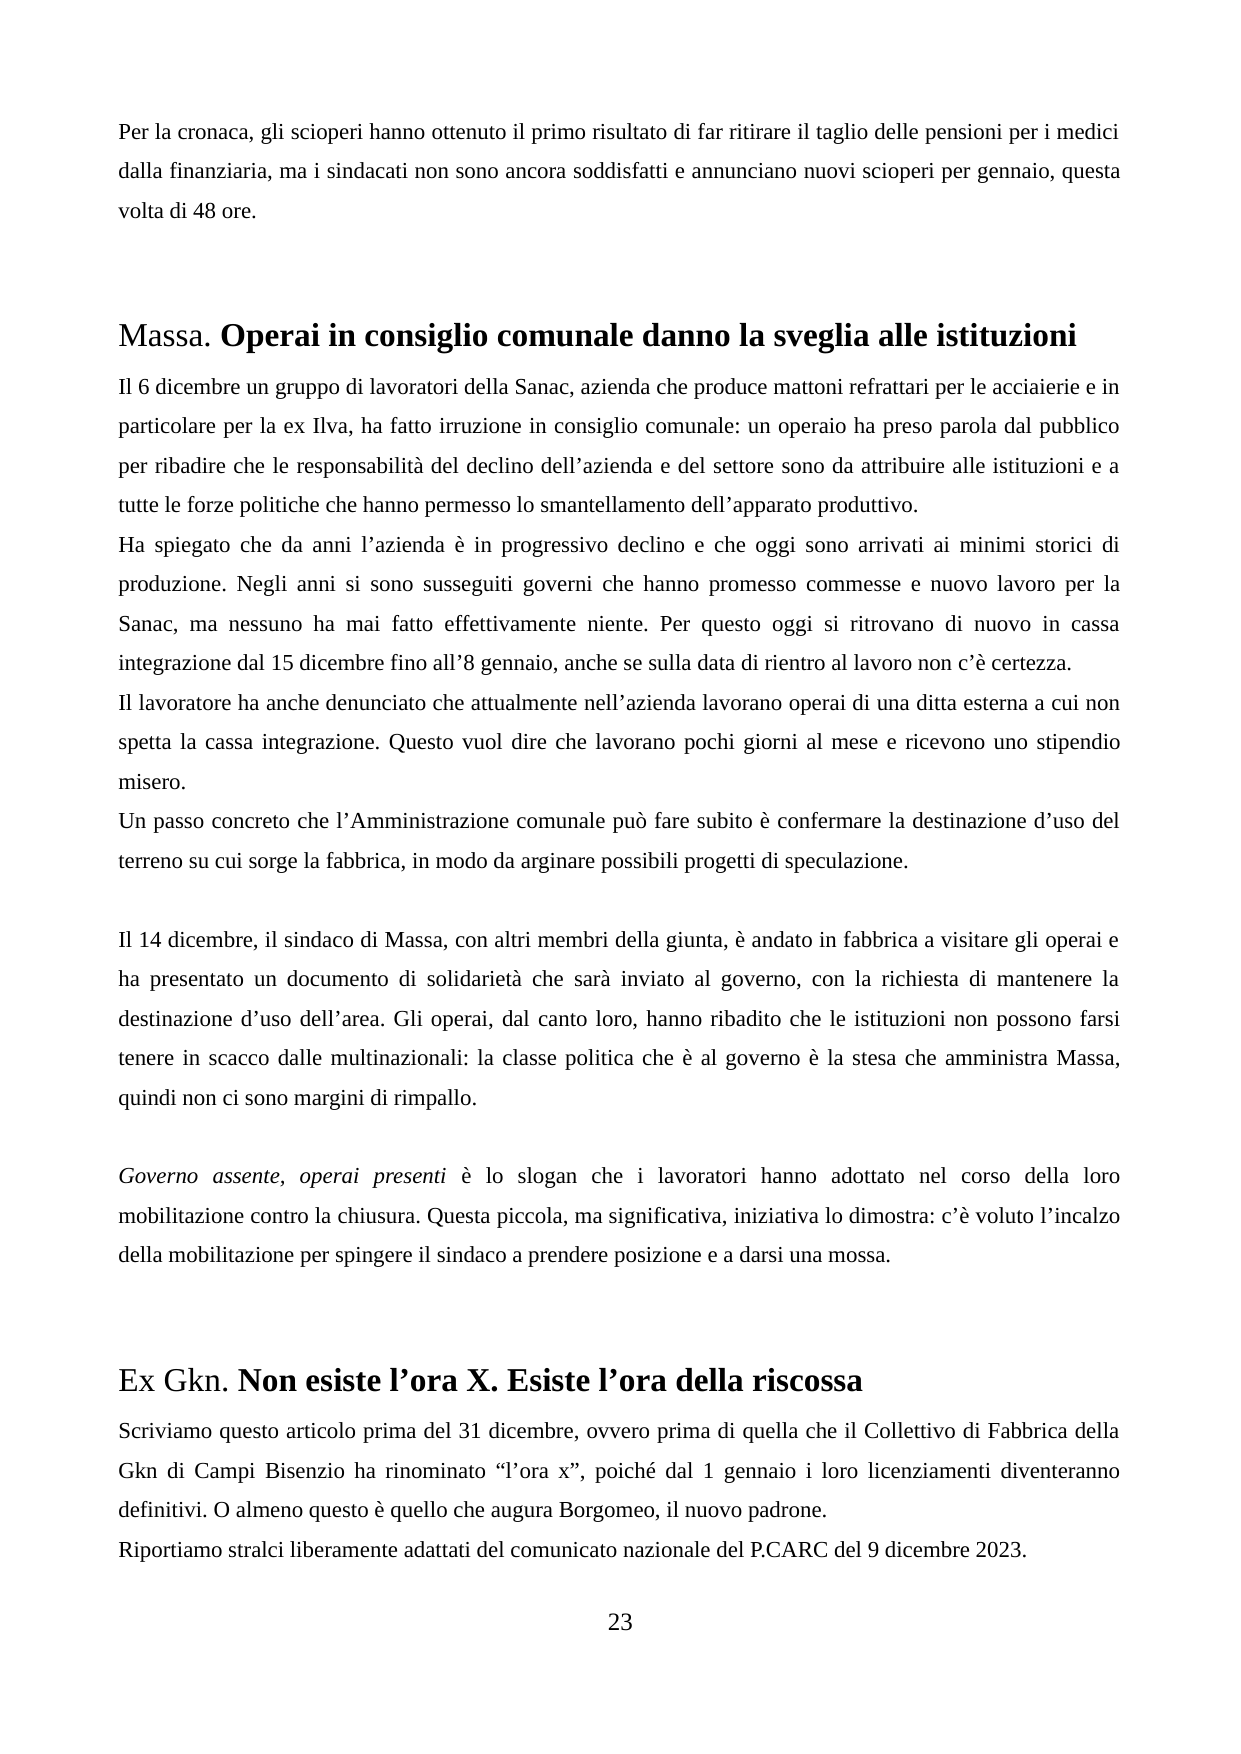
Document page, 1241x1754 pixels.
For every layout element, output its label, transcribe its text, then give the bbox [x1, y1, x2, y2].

text Massa. Operai in consiglio comunale danno la sveglia alle istituzioni [118, 316, 1122, 354]
text Scriviamo questo articolo prima del 31 dicembre, ovvero prima di quella che il Collettivo di Fabbrica della Gkn di Campi Bisenzio ha rinominato “l’ora x”, poiché dal 1 gennaio i loro licenziamenti diventeranno definitivi. O almeno questo è quello che augura Borgomeo, il nuovo padrone. [118, 1417, 1122, 1523]
text Il 6 dicembre un gruppo di lavoratori della Sanac, azienda che produce mattoni refrattari per le acciaierie e in particolare per la ex Ilva, ha fatto irruzione in consiglio comunale: un operaio ha preso parola dal pubblico per ribadire che le responsabilità del declino dell’azienda e del settore sono da attribuire alle istituzioni e a tutte le forze politiche che hanno permesso lo smantellamento dell’apparato produttivo. [118, 373, 1122, 518]
text Un passo concreto che l’Amministrazione comunale può fare subito è confermare la destinazione d’uso del terreno su cui sorge la fabbrica, in modo da arginare possibili progetti di speculazione. [118, 807, 1122, 873]
text Ex Gkn. Non esiste l’ora X. Esiste l’ora della riscossa [118, 1360, 1122, 1398]
text Riportiamo stralci liberamente adattati del comunicato nazionale del P.CARC del 9 dicembre 2023. [118, 1536, 1122, 1562]
text Il lavoratore ha anche denunciato che attualmente nell’azienda lavorano operai di una ditta esterna a cui non spetta la cassa integrazione. Questo vuol dire che lavorano pochi giorni al mese e ricevono uno stipendio misero. [118, 689, 1122, 794]
text Ha spiegato che da anni l’azienda è in progressivo declino e che oggi sono arrivati ai minimi storici di produzione. Negli anni si sono susseguiti governi che hanno promesso commesse e nuovo lavoro per la Sanac, ma nessuno ha mai fatto effettivamente niente. Per questo oggi si ritrovano di nuovo in cassa integrazione dal 15 dicembre fino all’8 gennaio, anche se sulla data di rientro al lavoro non c’è certezza. [118, 531, 1122, 676]
text Il 14 dicembre, il sindaco di Massa, con altri membri della giunta, è andato in fabbrica a visitare gli operai e ha presentato un documento di solidarietà che sarà inviato al governo, con la richiesta di mantenere la destinazione d’uso dell’area. Gli operai, dal canto loro, hanno ribadito che le istituzioni non possono farsi tenere in scacco dalle multinazionali: la classe politica che è al governo è la stesa che amministra Massa, quindi non ci sono margini di rimpallo. [118, 926, 1122, 1110]
text Per la cronaca, gli scioperi hanno ottenuto il primo risultato di far ritirare il taglio delle pensioni per i medici dalla finanziaria, ma i sindacati non sono ancora soddisfatti e annunciano nuovi scioperi per gennaio, questa volta di 48 ore. [118, 118, 1122, 223]
text Governo assente, operai presenti è lo slogan che i lavoratori hanno adottato nel corso della loro mobilitazione contro la chiusura. Questa piccola, ma significativa, iniziativa lo dimostra: c’è voluto l’incalzo della mobilitazione per spingere il sindaco a prendere posizione e a darsi una mossa. [118, 1163, 1122, 1268]
